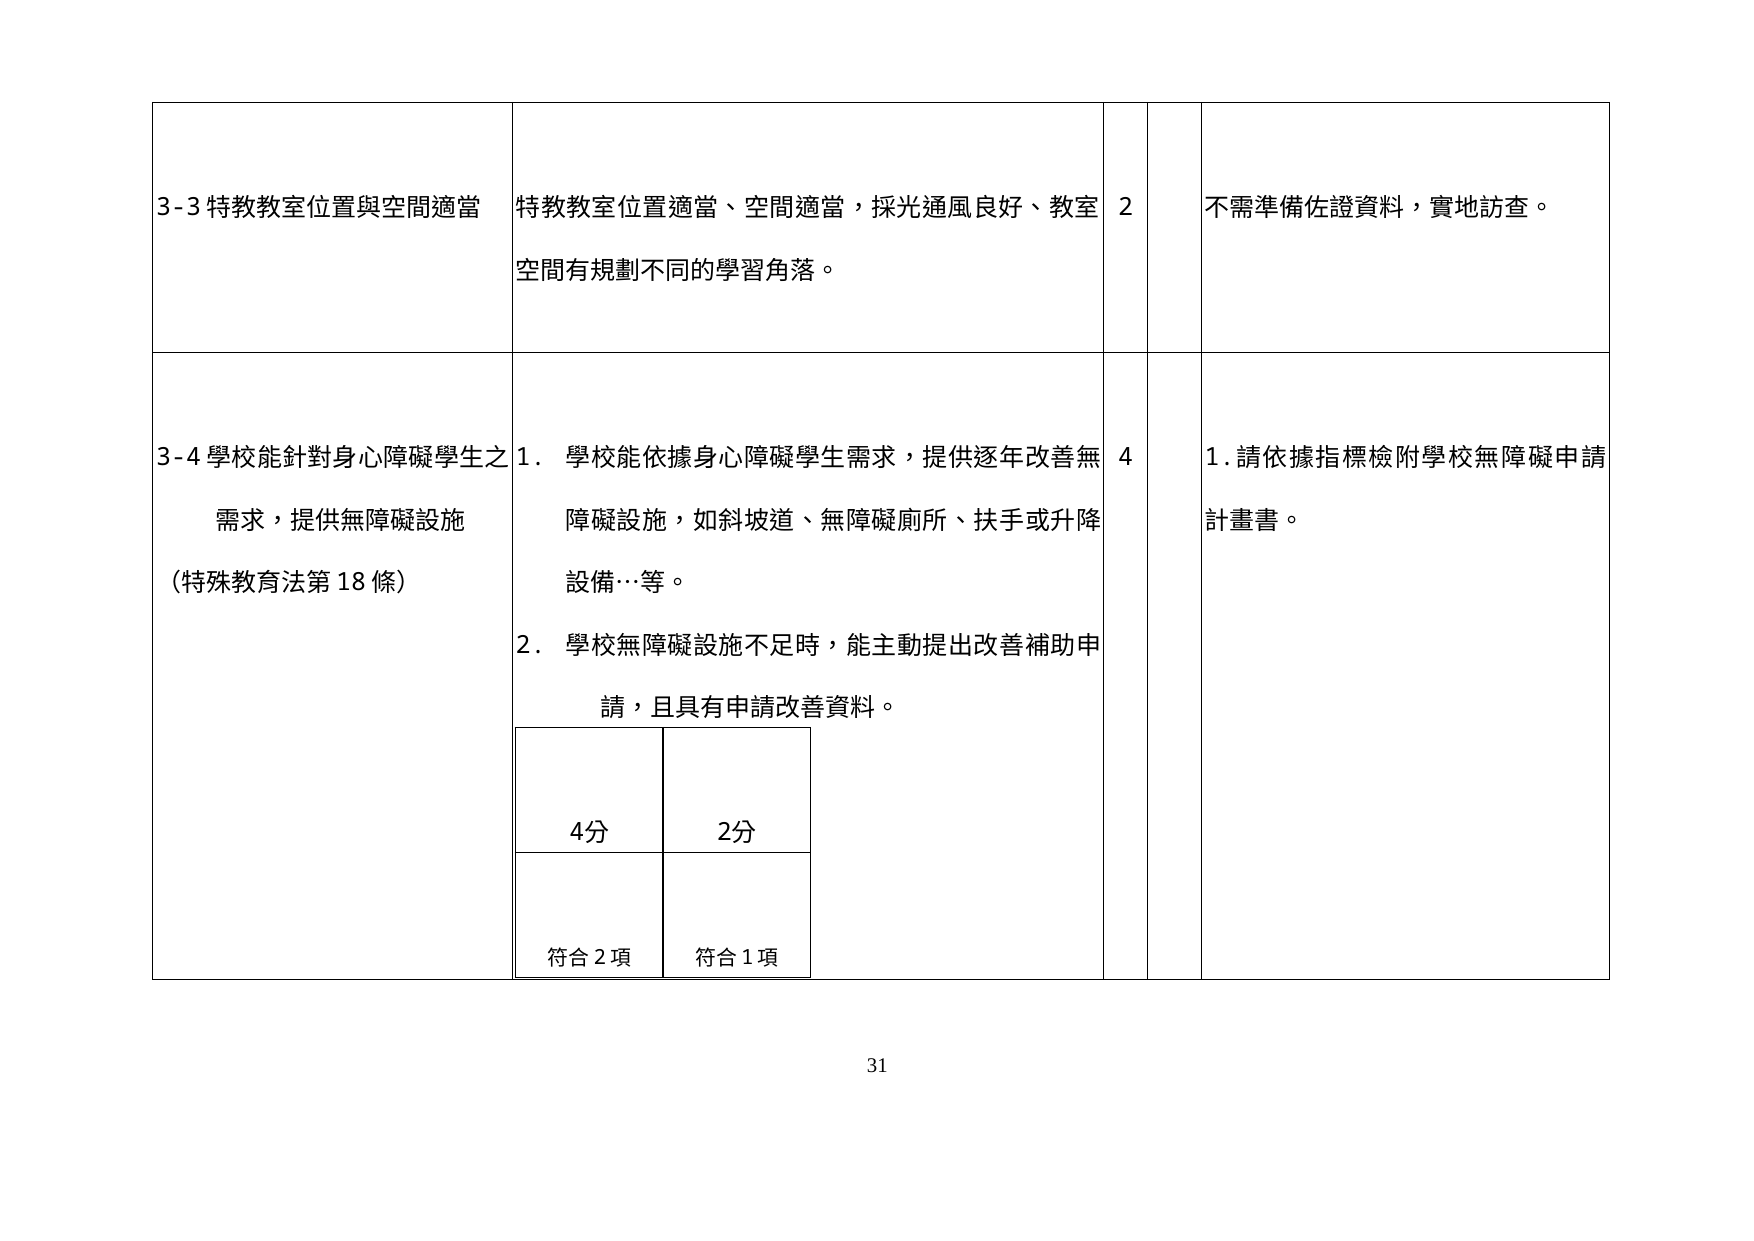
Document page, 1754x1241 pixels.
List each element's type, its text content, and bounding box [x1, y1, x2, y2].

table_cell 不需準備佐證資料，實地訪查。 [1202, 103, 1609, 352]
table_cell 2 [1104, 103, 1147, 352]
table_cell 符合1項 [664, 853, 810, 977]
table_cell 學校能依據身心障礙學生需求，提供逐年改善無障礙設施，如斜坡道、無障礙廁所、扶手或升降設備…等。 學校無障礙設施不足時，能主動提出改善補助申請，且具有申請改善資料。 [513, 353, 1103, 978]
table_header 2分 [664, 728, 810, 852]
table_cell 3-4學校能針對身心障礙學生之需求，提供無障礙設施 （特殊教育法第18條） [153, 353, 512, 978]
table_cell 特教教室位置適當、空間適當，採光通風良好、教室空間有規劃不同的學習角落。 [513, 103, 1103, 352]
table_header 4分 [516, 728, 662, 852]
table_cell [1148, 353, 1201, 978]
table_cell 3-3特教教室位置與空間適當 [153, 103, 512, 352]
table_cell 1.請依據指標檢附學校無障礙申請計畫書。 [1202, 353, 1609, 978]
table_cell 符合2項 [516, 853, 662, 977]
table_cell [1148, 103, 1201, 352]
table_cell 4 [1104, 353, 1147, 978]
